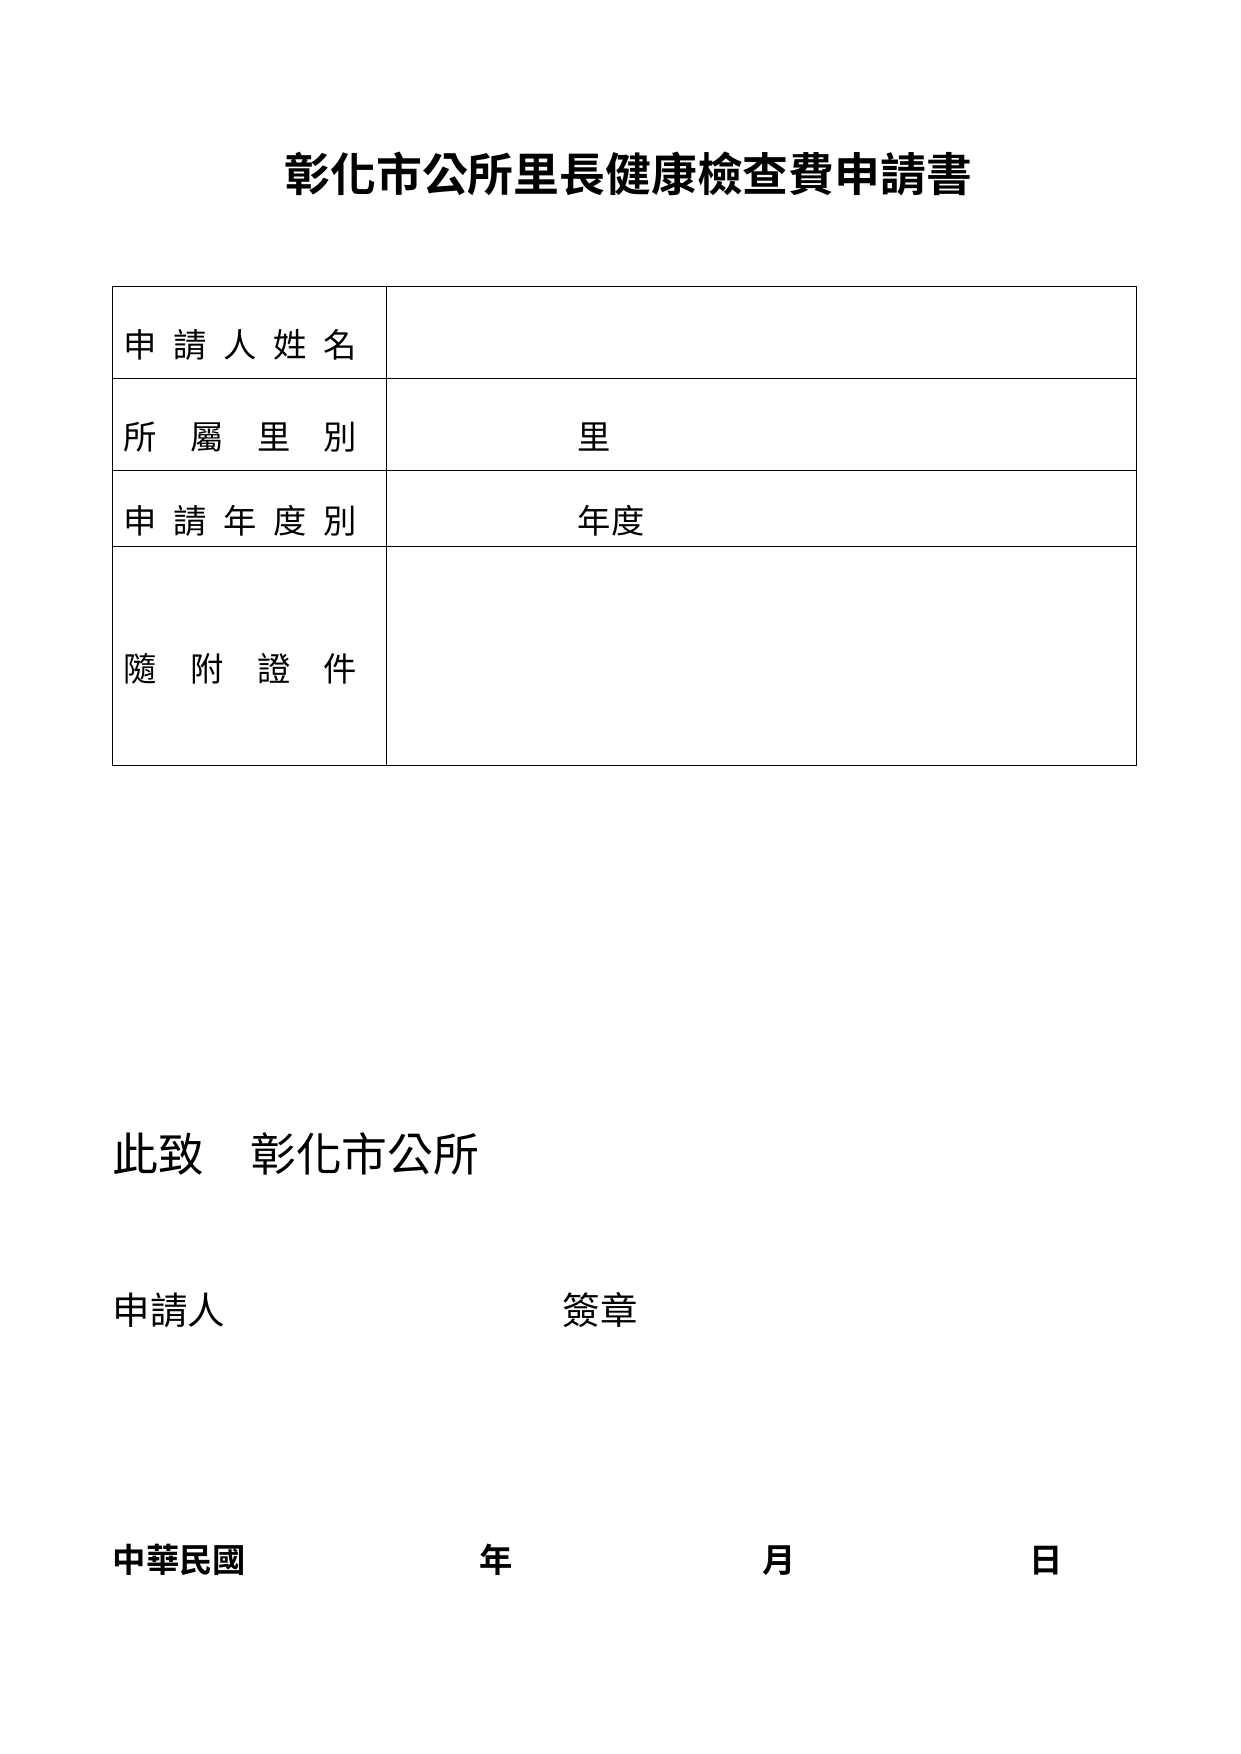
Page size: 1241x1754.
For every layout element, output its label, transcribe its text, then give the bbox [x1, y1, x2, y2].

table_cell 申 請 年 度 別 [113, 471, 386, 546]
table_cell 所 屬 里 別 [113, 379, 386, 470]
table_header 申 請 人 姓 名 [113, 287, 386, 378]
text 彰化市公所里長健康檢查費申請書 [112, 99, 1144, 224]
text 申請人 簽章 [112, 1266, 1144, 1329]
table_cell 年度 [387, 471, 1136, 546]
table_cell [387, 547, 1136, 765]
text 此致 彰化市公所 [112, 1079, 1144, 1204]
table_cell 隨 附 證 件 [113, 547, 386, 765]
table_header [387, 287, 1136, 378]
table_cell 里 [387, 379, 1136, 470]
text 中華民國 年 月 日 [112, 1516, 1144, 1579]
